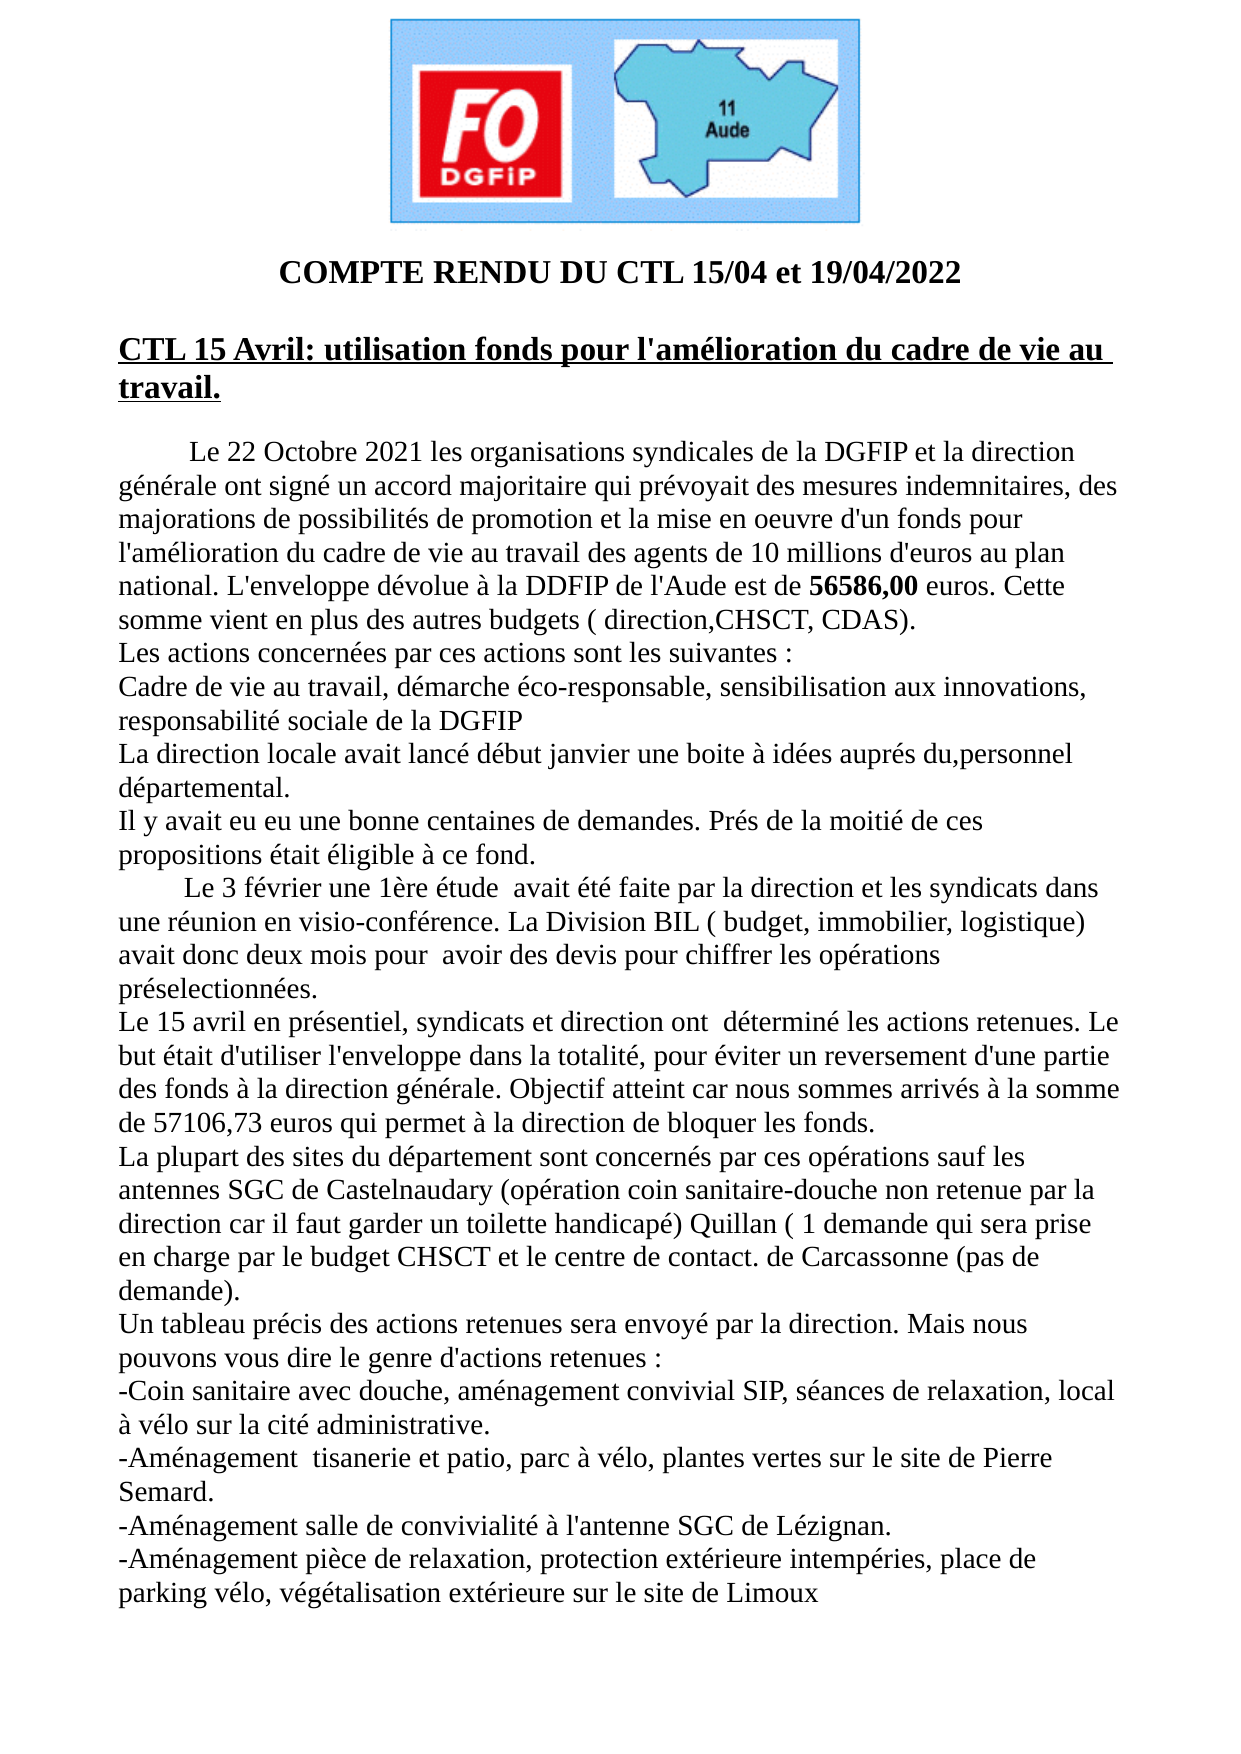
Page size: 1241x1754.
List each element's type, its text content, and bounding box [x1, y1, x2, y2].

text Il y avait eu eu une bonne centaines de demandes. Prés de la moitié de ces propositions était éligible à ce fond. [118, 803, 1122, 870]
text Les actions concernées par ces actions sont les suivantes : [118, 636, 1122, 669]
text La direction locale avait lancé début janvier une boite à idées auprés du,personnel départemental. [118, 736, 1122, 803]
text -Aménagement pièce de relaxation, protection extérieure intempéries, place de parking vélo, végétalisation extérieure sur le site de Limoux [118, 1541, 1122, 1608]
text CTL 15 Avril: utilisation fonds pour l'amélioration du cadre de vie au travail. [118, 329, 1122, 406]
text Un tableau précis des actions retenues sera envoyé par la direction. Mais nous pouvons vous dire le genre d'actions retenues : [118, 1306, 1122, 1373]
text Le 22 Octobre 2021 les organisations syndicales de la DGFIP et la direction générale ont signé un accord majoritaire qui prévoyait des mesures indemnitaires, des majorations de possibilités de promotion et la mise en oeuvre d'un fonds pour l'amélioration du cadre de vie au travail des agents de 10 millions d'euros au plan national. L'enveloppe dévolue à la DDFIP de l'Aude est de 56586,00 euros. Cette somme vient en plus des autres budgets ( direction,CHSCT, CDAS). [118, 434, 1122, 636]
text La plupart des sites du département sont concernés par ces opérations sauf les antennes SGC de Castelnaudary (opération coin sanitaire-douche non retenue par la direction car il faut garder un toilette handicapé) Quillan ( 1 demande qui sera prise en charge par le budget CHSCT et le centre de contact. de Carcassonne (pas de demande). [118, 1139, 1122, 1306]
text Le 15 avril en présentiel, syndicats et direction ont déterminé les actions retenues. Le but était d'utiliser l'enveloppe dans la totalité, pour éviter un reversement d'une partie des fonds à la direction générale. Objectif atteint car nous sommes arrivés à la somme de 57106,73 euros qui permet à la direction de bloquer les fonds. [118, 1004, 1122, 1139]
text -Aménagement salle de convivialité à l'antenne SGC de Lézignan. [118, 1508, 1122, 1541]
text -Coin sanitaire avec douche, aménagement convivial SIP, séances de relaxation, local à vélo sur la cité administrative. [118, 1373, 1122, 1441]
picture [386, 13, 868, 231]
text -Aménagement tisanerie et patio, parc à vélo, plantes vertes sur le site de Pierre Semard. [118, 1441, 1122, 1508]
text COMPTE RENDU DU CTL 15/04 et 19/04/2022 [118, 252, 1122, 291]
text Le 3 février une 1ère étude avait été faite par la direction et les syndicats dans une réunion en visio-conférence. La Division BIL ( budget, immobilier, logistique) avait donc deux mois pour avoir des devis pour chiffrer les opérations préselectionnées. [118, 870, 1122, 1004]
text Cadre de vie au travail, démarche éco-responsable, sensibilisation aux innovations, responsabilité sociale de la DGFIP [118, 669, 1122, 736]
